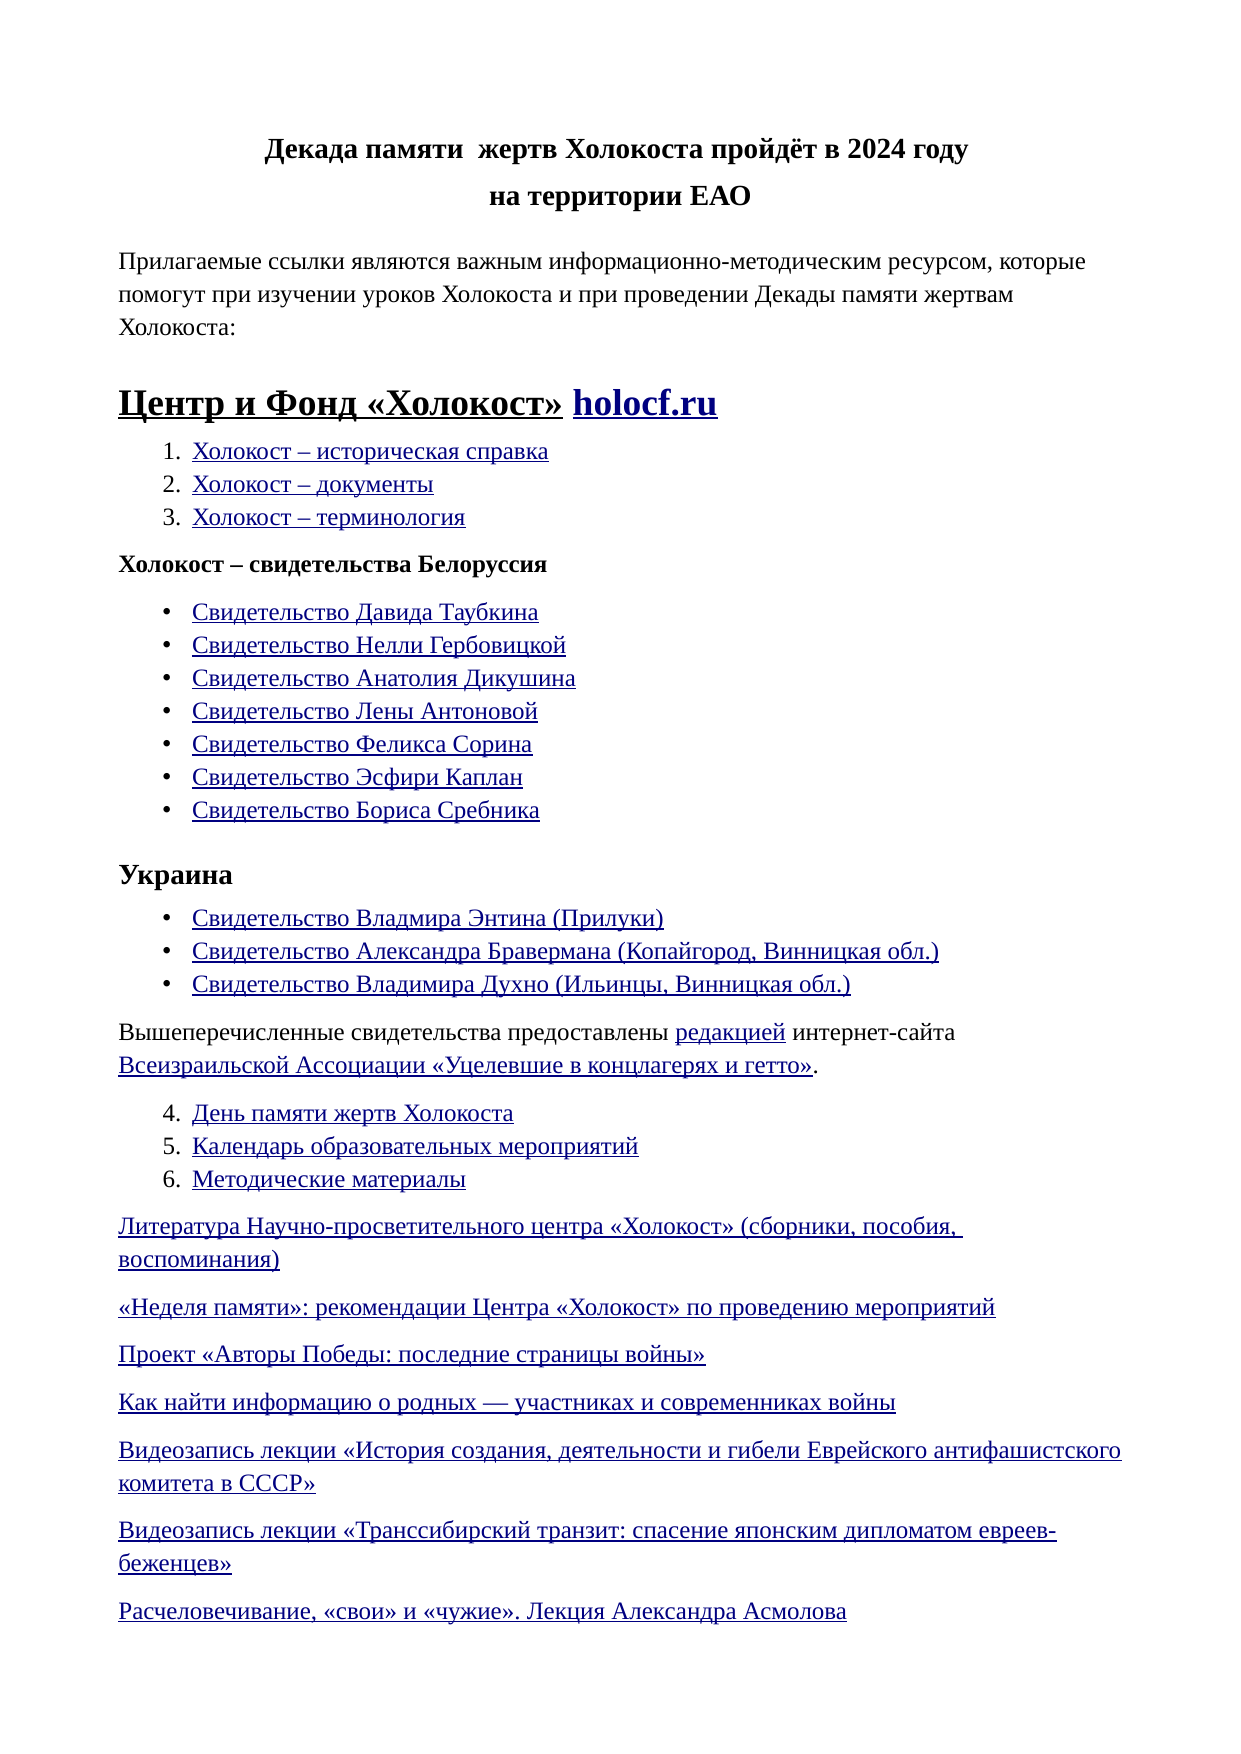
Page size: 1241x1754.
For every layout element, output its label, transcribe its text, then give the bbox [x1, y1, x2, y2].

list День памяти жертв Холокоста [162, 1098, 1122, 1126]
list Свидетельство Бориса Сребника [162, 795, 1122, 824]
list Свидетельство Владмира Энтина (Прилуки) [162, 903, 1122, 932]
list Холокост – терминология [162, 502, 1122, 531]
text Литература Научно-просветительного центра «Холокост» (сборники, пособия, воспоминания) [118, 1211, 1122, 1273]
list Календарь образовательных мероприятий [162, 1131, 1122, 1159]
subtitle Украина [118, 857, 1122, 891]
text Прилагаемые ссылки являются важным информационно-методическим ресурсом, которые помогут при изучении уроков Холокоста и при проведении Декады памяти жертвам Холокоста: [118, 246, 1122, 341]
text Расчеловечивание, «свои» и «чужие». Лекция Александра Асмолова [118, 1596, 1122, 1625]
list Холокост – историческая справка [162, 436, 1122, 464]
text Видеозапись лекции «Транссибирский транзит: спасение японским дипломатом евреев-беженцев» [118, 1515, 1122, 1577]
list Свидетельство Нелли Гербовицкой [162, 630, 1122, 659]
list Свидетельство Феликса Сорина [162, 729, 1122, 758]
text комитета в СССР» [118, 1461, 1122, 1497]
list Свидетельство Владимира Духно (Ильинцы, Винницкая обл.) [162, 969, 1122, 998]
subtitle Центр и Фонд «Холокост» holocf.ru [118, 380, 1122, 423]
subtitle Декада памяти жертв Холокоста пройдёт в 2024 году [118, 131, 1122, 165]
text Как найти информацию о родных — участниках и современниках войны [118, 1387, 1122, 1416]
list Методические материалы [162, 1164, 1122, 1192]
list Свидетельство Александра Бравермана (Копайгород, Винницкая обл.) [162, 936, 1122, 965]
list Свидетельство Лены Антоновой [162, 696, 1122, 725]
list Свидетельство Давида Таубкина [162, 597, 1122, 626]
list Свидетельство Анатолия Дикушина [162, 663, 1122, 692]
text Видеозапись лекции «История создания, деятельности и гибели Еврейского антифашистского [118, 1435, 1122, 1460]
list Холокост – документы [162, 469, 1122, 498]
text Вышеперечисленные свидетельства предоставлены редакцией интернет-сайта Всеизраильской Ассоциации «Уцелевшие в концлагерях и гетто». [118, 1017, 1122, 1079]
text «Неделя памяти»: рекомендации Центра «Холокост» по проведению мероприятий [118, 1292, 1122, 1321]
list Свидетельство Эсфири Каплан [162, 762, 1122, 791]
text Холокост – свидетельства Белоруссия [118, 549, 1122, 578]
text Проект «Авторы Победы: последние страницы войны» [118, 1339, 1122, 1368]
subtitle на территории ЕАО [118, 178, 1122, 212]
